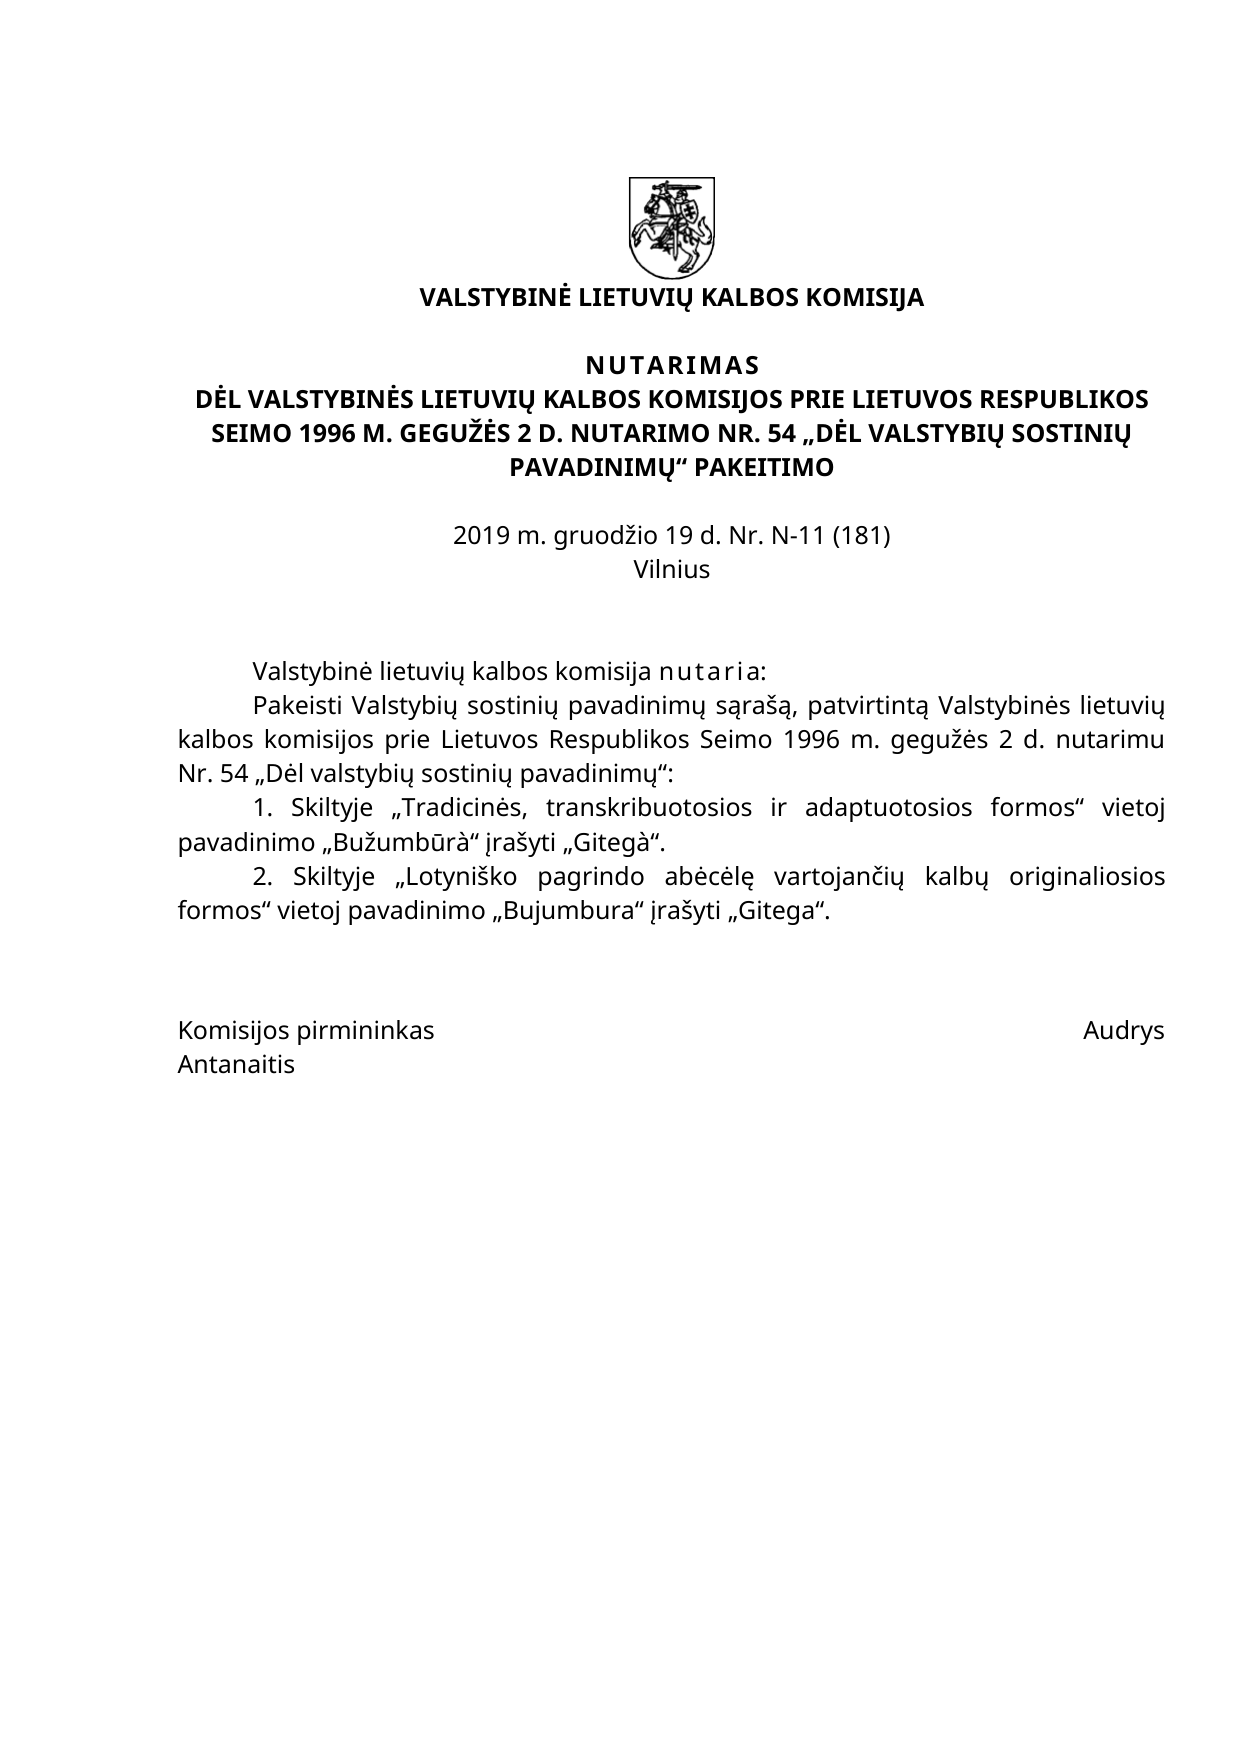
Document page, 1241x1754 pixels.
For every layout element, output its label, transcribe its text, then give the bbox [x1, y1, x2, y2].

text Komisijos pirmininkas Audrys Antanaitis [177, 1013, 1167, 1081]
text NUTARIMAS [177, 347, 1167, 381]
text 2019 m. gruodžio 19 d. Nr. N-11 (181) [177, 518, 1167, 552]
text Vilnius [177, 552, 1167, 586]
text 2. Skiltyje „Lotyniško pagrindo abėcėlę vartojančių kalbų originaliosios formos“ vietoj pavadinimo „Bujumbura“ įrašyti „Gitega“. [177, 858, 1167, 926]
text DĖL VALSTYBINĖS LIETUVIŲ KALBOS KOMISIJOS PRIE LIETUVOS RESPUBLIKOS SEIMO 1996 m. GEGUŽĖS 2 d. NUTARIMO Nr. 54 „DĖL VALSTYBIŲ SOSTINIŲ PAVADINIMŲ“ Pakeitimo [177, 381, 1167, 483]
text VALSTYBINĖ LIETUVIŲ KALBOS KOMISIJA [177, 279, 1167, 313]
text Pakeisti Valstybių sostinių pavadinimų sąrašą, patvirtintą Valstybinės lietuvių kalbos komisijos prie Lietuvos Respublikos Seimo 1996 m. gegužės 2 d. nutarimu Nr. 54 „Dėl valstybių sostinių pavadinimų“: [177, 688, 1167, 790]
text 1. Skiltyje „Tradicinės, transkribuotosios ir adaptuotosios formos“ vietoj pavadinimo „Bužumbūrà“ įrašyti „Gitegà“. [177, 790, 1167, 858]
text Valstybinė lietuvių kalbos komisija nutaria: [177, 654, 1167, 688]
